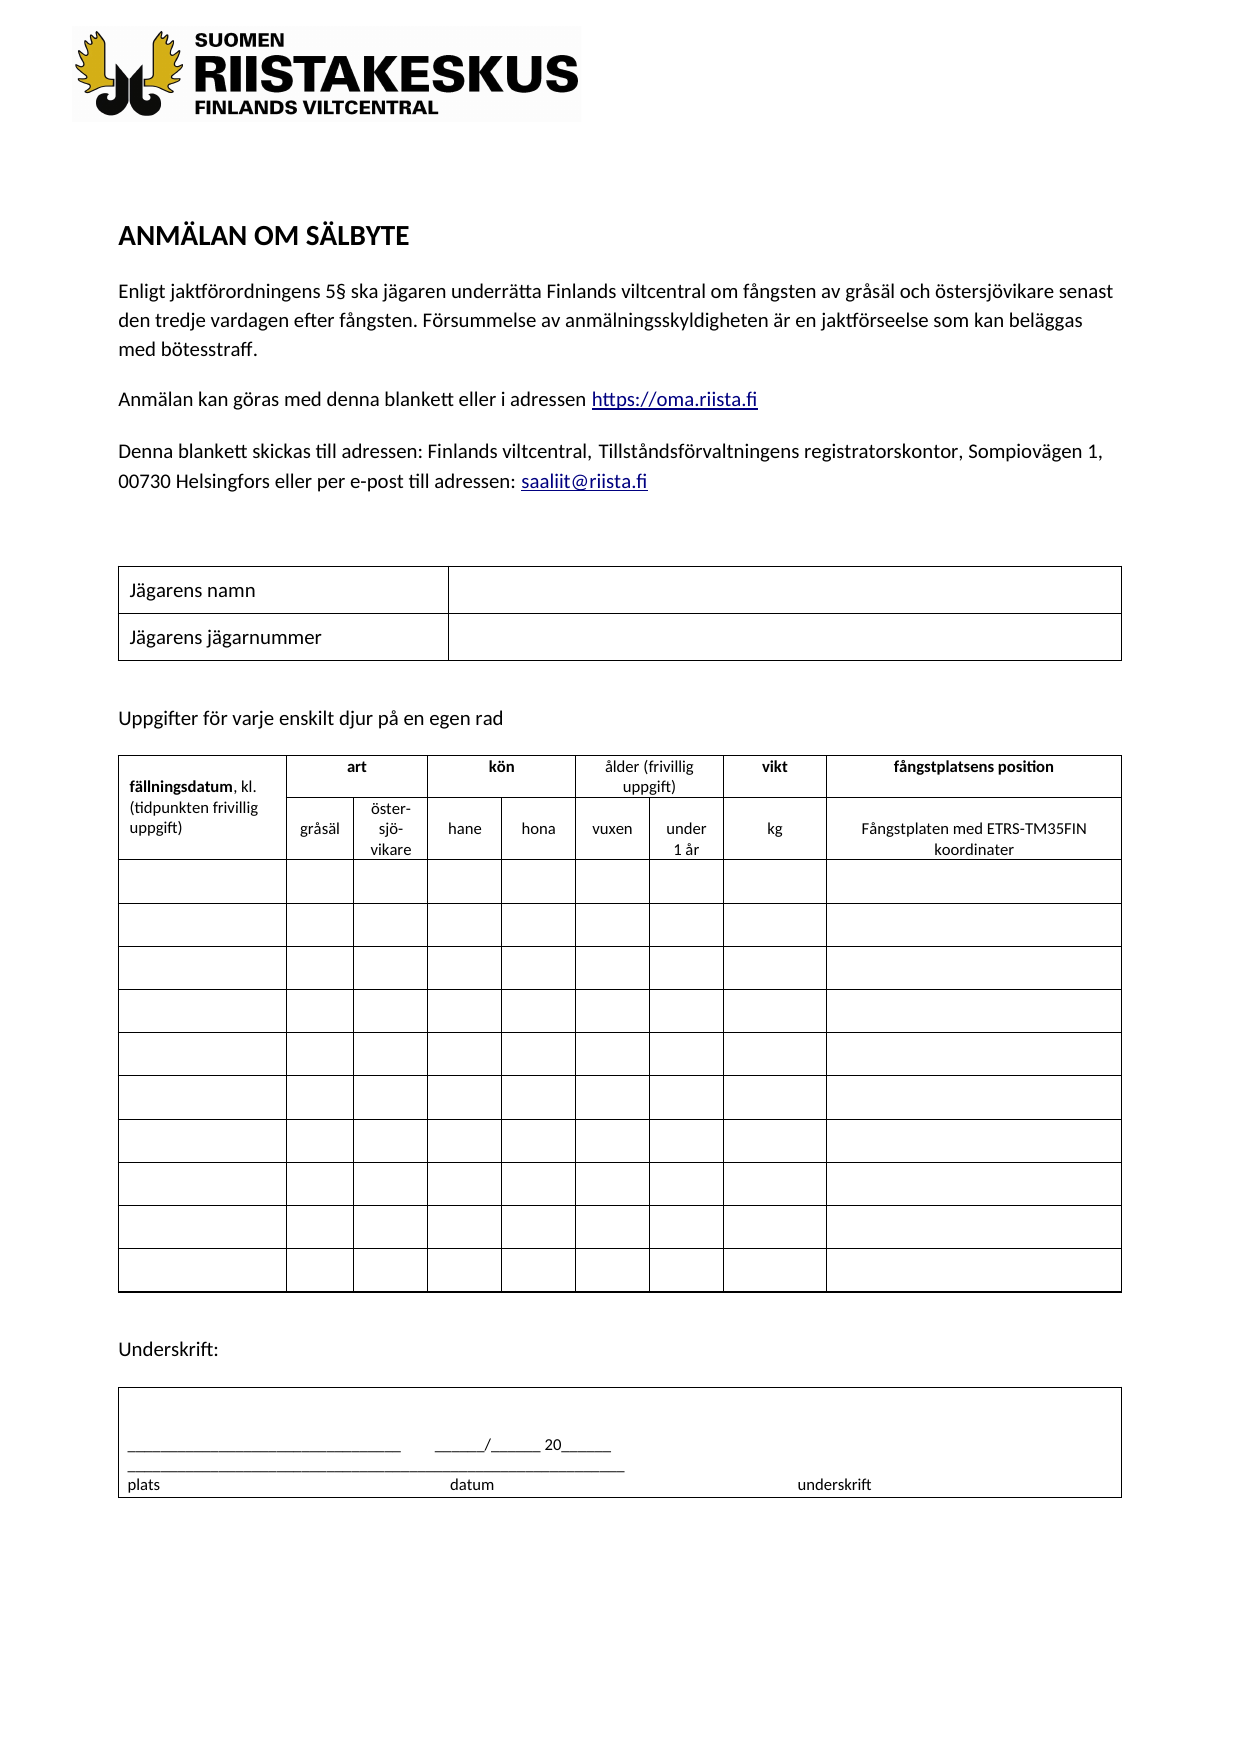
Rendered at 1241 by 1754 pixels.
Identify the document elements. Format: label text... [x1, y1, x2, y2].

table_header Jägarens namn [119, 567, 448, 613]
table_cell [428, 860, 501, 903]
table_cell [724, 1249, 826, 1291]
table_cell under 1 år [650, 798, 723, 859]
table_cell [576, 1206, 649, 1248]
table_cell [502, 904, 575, 946]
table_cell [287, 1206, 353, 1248]
table_cell [502, 1249, 575, 1291]
table_cell hona [502, 798, 575, 859]
table_cell hane [428, 798, 501, 859]
table_cell [354, 1249, 427, 1291]
text Underskrift: [118, 1337, 1122, 1362]
table_cell [119, 1163, 286, 1205]
table_cell [502, 990, 575, 1032]
table_header kön [428, 756, 575, 797]
table_cell [287, 947, 353, 989]
table_cell [354, 1120, 427, 1162]
table_cell [119, 1120, 286, 1162]
table_cell [576, 1163, 649, 1205]
table_cell [650, 947, 723, 989]
table_cell [650, 860, 723, 903]
table_cell [827, 860, 1121, 903]
table_cell [650, 1076, 723, 1118]
table_cell [119, 1076, 286, 1118]
table_cell [724, 904, 826, 946]
table_cell [827, 1076, 1121, 1118]
text Uppgifter för varje enskilt djur på en egen rad [118, 705, 1122, 731]
table_cell [724, 1120, 826, 1162]
table_cell [650, 904, 723, 946]
table_cell [650, 990, 723, 1032]
table_cell [287, 990, 353, 1032]
table_cell [502, 860, 575, 903]
table_cell [428, 1120, 501, 1162]
table_cell [502, 1033, 575, 1075]
text Enligt jaktförordningens 5§ ska jägaren underrätta Finlands viltcentral om fångsten av gråsäl och östersjövikare senast den tredje vardagen efter fångsten. Försummelse av anmälningsskyldigheten är en jaktförseelse som kan beläggas med bötesstraff. [118, 278, 1122, 362]
table_cell [724, 1033, 826, 1075]
table_cell [502, 1120, 575, 1162]
table_cell [119, 860, 286, 903]
table_cell [576, 904, 649, 946]
table_cell [119, 1033, 286, 1075]
table_cell [428, 1163, 501, 1205]
table_cell vuxen [576, 798, 649, 859]
table_cell [449, 614, 1121, 660]
table_cell [428, 904, 501, 946]
table_cell [827, 1033, 1121, 1075]
table_cell [502, 1163, 575, 1205]
table_cell [354, 904, 427, 946]
table_cell [724, 990, 826, 1032]
table_cell Jägarens jägarnummer [119, 614, 448, 660]
table_cell [428, 947, 501, 989]
table_header art [287, 756, 427, 797]
table_cell [287, 1033, 353, 1075]
table_cell [724, 860, 826, 903]
table_header fällningsdatum, kl. (tidpunkten frivillig uppgift) [119, 756, 286, 859]
table_cell [354, 990, 427, 1032]
table_cell [576, 1076, 649, 1118]
table_cell [119, 990, 286, 1032]
table_cell [354, 860, 427, 903]
table_cell [428, 990, 501, 1032]
table_cell [287, 904, 353, 946]
table_cell [827, 904, 1121, 946]
table_cell [354, 1076, 427, 1118]
table_cell [119, 1249, 286, 1291]
text Anmälan kan göras med denna blankett eller i adressen https://oma.riista.fi [118, 387, 1122, 412]
table_header [449, 567, 1121, 613]
table_cell [650, 1120, 723, 1162]
table_cell [354, 1033, 427, 1075]
table_cell [650, 1206, 723, 1248]
table_cell [650, 1033, 723, 1075]
table_cell [287, 1076, 353, 1118]
table_cell [576, 990, 649, 1032]
table_cell kg [724, 798, 826, 859]
table_cell [119, 947, 286, 989]
table_cell [354, 1206, 427, 1248]
table_cell [119, 904, 286, 946]
table_cell [724, 1163, 826, 1205]
table_cell [428, 1076, 501, 1118]
table_cell [502, 1206, 575, 1248]
table_cell [354, 947, 427, 989]
table_cell [827, 1163, 1121, 1205]
table_cell [287, 1120, 353, 1162]
text ANMÄLAN OM SÄLBYTE [118, 217, 1122, 252]
table_cell [576, 947, 649, 989]
table_cell [724, 1206, 826, 1248]
text Denna blankett skickas till adressen: Finlands viltcentral, Tillståndsförvaltningens registratorskontor, Sompiovägen 1, 00730 Helsingfors eller per e-post till adressen: saaliit@riista.fi [118, 437, 1122, 494]
table_cell [354, 1163, 427, 1205]
table_cell [502, 1076, 575, 1118]
table_cell [428, 1206, 501, 1248]
table_cell gråsäl [287, 798, 353, 859]
table_cell [827, 1206, 1121, 1248]
table_cell [724, 1076, 826, 1118]
table_cell [119, 1206, 286, 1248]
table_header fångstplatsens position [827, 756, 1121, 797]
table_cell [287, 1249, 353, 1291]
table_cell [650, 1249, 723, 1291]
table_header vikt [724, 756, 826, 797]
table_cell [428, 1033, 501, 1075]
table_cell [576, 1120, 649, 1162]
table_cell [576, 860, 649, 903]
table_cell [287, 860, 353, 903]
table_cell [287, 1163, 353, 1205]
table_cell [576, 1033, 649, 1075]
text _________________________________ ______/______ 20______ ____________________________________________________________ [119, 1431, 1121, 1471]
table_cell [827, 1120, 1121, 1162]
table_cell [827, 990, 1121, 1032]
table_cell [724, 947, 826, 989]
text plats datum underskrift [119, 1471, 1121, 1497]
table_header ålder (frivillig uppgift) [576, 756, 723, 797]
table_cell [428, 1249, 501, 1291]
table_cell öster-sjö-vikare [354, 798, 427, 859]
table_cell Fångstplaten med ETRS-TM35FIN koordinater [827, 798, 1121, 859]
table_cell [827, 1249, 1121, 1291]
table_cell [827, 947, 1121, 989]
table_cell [502, 947, 575, 989]
table_cell [650, 1163, 723, 1205]
table_cell [576, 1249, 649, 1291]
